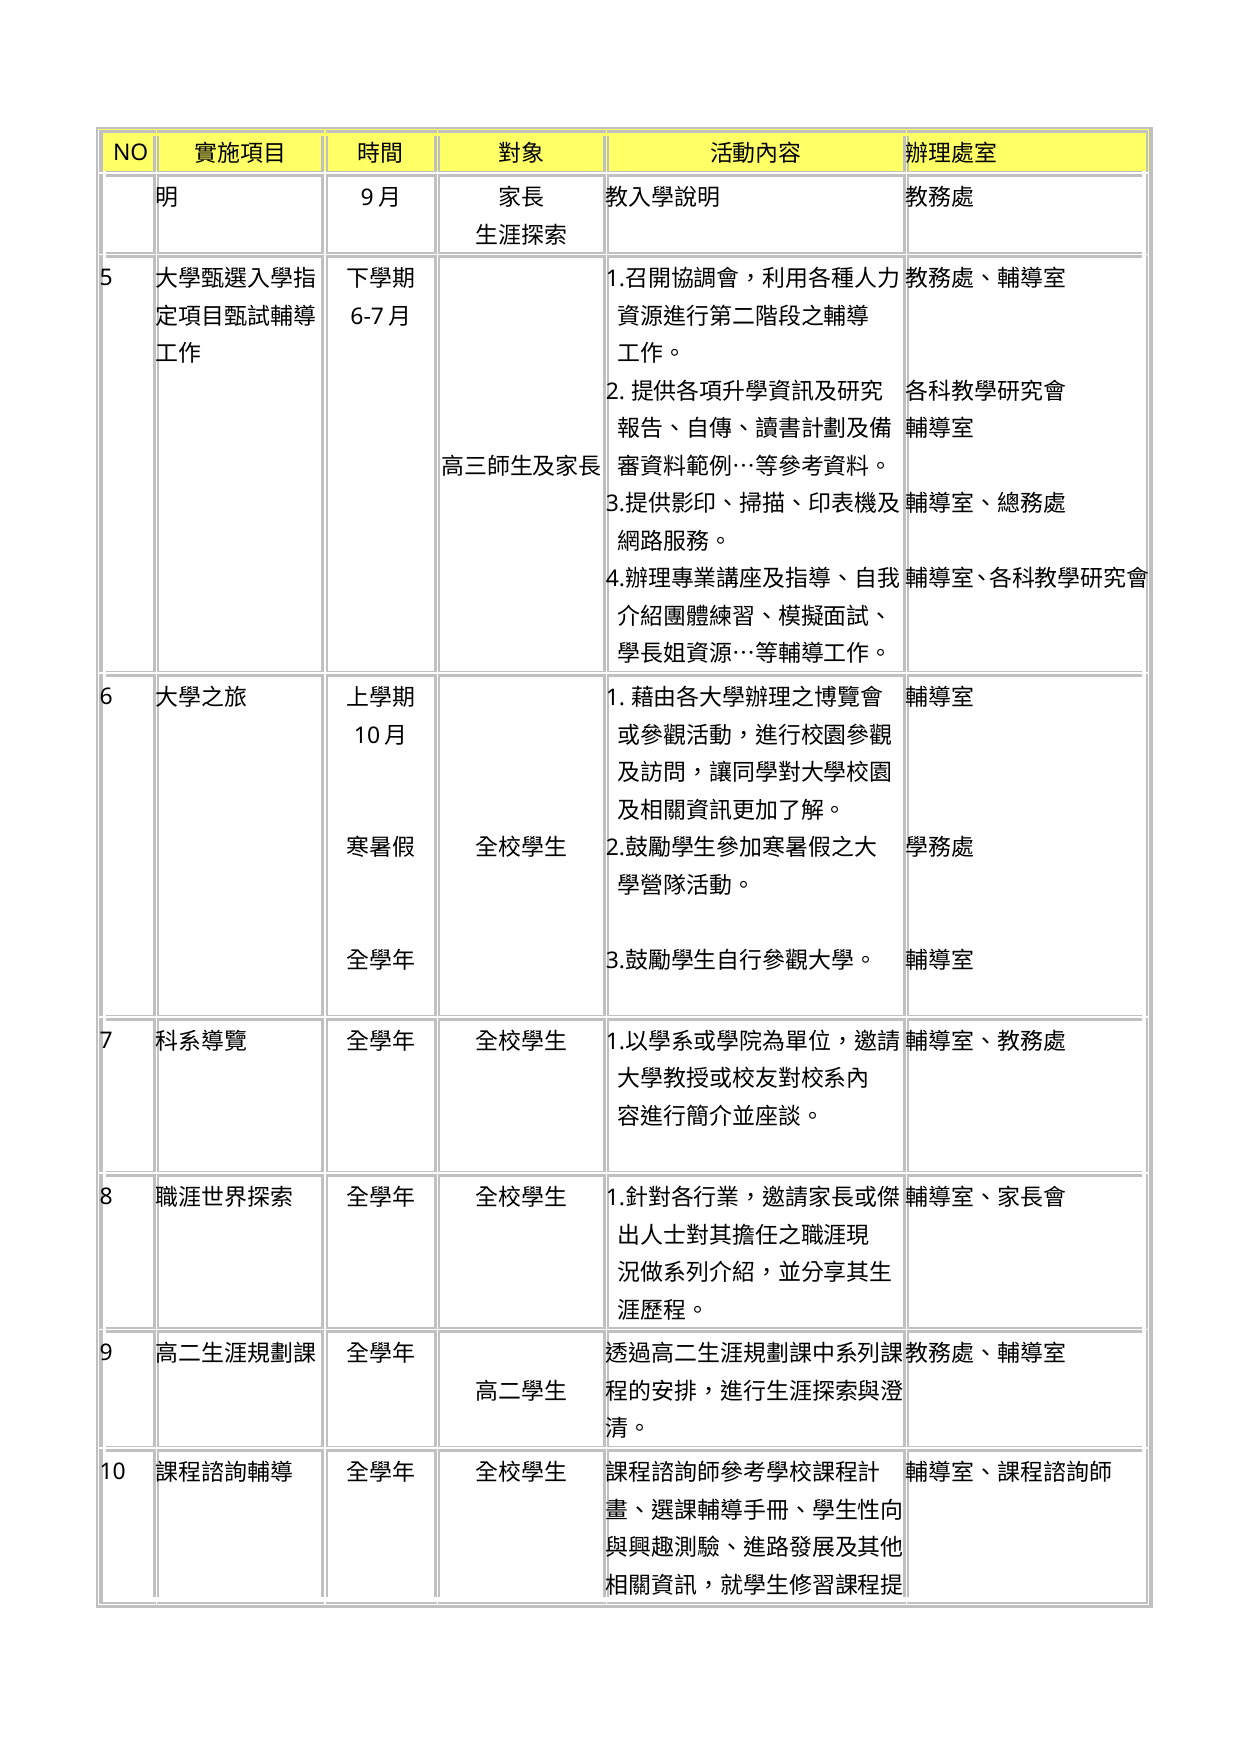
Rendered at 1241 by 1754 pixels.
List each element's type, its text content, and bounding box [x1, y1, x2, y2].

table_cell 教務處、輔導室 [906, 1327, 1149, 1446]
table_cell 科系導覽 [159, 1021, 321, 1171]
table_cell 9月 [328, 177, 434, 252]
table_header 辦理處室 [906, 129, 1149, 171]
table_cell 9 [99, 1327, 156, 1446]
table_cell 教務處、輔導室 各科教學研究會 輔導室 輔導室、總務處 輔導室、各科教學研究會 [906, 252, 1149, 671]
table_cell 全校學生 [440, 1177, 603, 1327]
table_cell 高三師生及家長 [440, 258, 603, 671]
table_cell 5 [99, 252, 156, 671]
table_cell 高二生涯規劃課 [159, 1333, 321, 1446]
table_cell 大學之旅 [159, 677, 321, 1014]
table_cell 家長 生涯探索 [440, 177, 603, 252]
table_header 對象 [437, 129, 606, 171]
table_header 實施項目 [156, 129, 324, 171]
table_cell 輔導室 學務處 輔導室 [906, 671, 1149, 1014]
table_cell 上學期 10月 寒暑假 全學年 [328, 677, 434, 1014]
table_cell 12年國教入學說明 [159, 177, 321, 252]
table_cell 全學年 [328, 1021, 434, 1171]
table_cell 1.召開協調會，利用各種人力 資源進行第二階段之輔導 工作。 2. 提供各項升學資訊及研究 報告、自傳、讀書計劃及備 審資料範例…等參考資料。 3.提供影印、掃描、印表機及 網路服務。 4.辦理專業講座及指導、自我 介紹團體練習、模擬面試、 學長姐資源…等輔導工作。 [609, 258, 903, 671]
table_cell 教務處 [906, 171, 1149, 252]
table_cell 職涯世界探索 [159, 1177, 321, 1327]
table_cell 8 [99, 1171, 156, 1327]
table_cell 輔導室、課程諮詢師 [906, 1446, 1149, 1602]
table_cell 國一師生及家長了解12年國教入學說明 [609, 177, 903, 252]
table_cell 大學甄選入學指定項目甄試輔導工作 [159, 258, 321, 671]
table_cell 全校學生 [440, 1021, 603, 1171]
table_header NO [103, 133, 156, 171]
table_cell 1.針對各行業，邀請家長或傑 出人士對其擔任之職涯現 況做系列介紹，並分享其生 涯歷程。 [609, 1177, 903, 1327]
table_cell 1. 藉由各大學辦理之博覽會 或參觀活動，進行校園參觀 及訪問，讓同學對大學校園 及相關資訊更加了解。 2.鼓勵學生參加寒暑假之大 學營隊活動。 3.鼓勵學生自行參觀大學。 [609, 677, 903, 1014]
table_cell 7 [99, 1015, 156, 1171]
table_cell 下學期 6-7月 [328, 258, 434, 671]
table_cell 1.以學系或學院為單位，邀請 大學教授或校友對校系內 容進行簡介並座談。 [609, 1021, 903, 1171]
table_cell 全校學生 [437, 1446, 606, 1602]
table_cell [99, 171, 156, 252]
table_cell 6 [99, 671, 156, 1014]
table_cell 10 [99, 1446, 156, 1602]
table_header 活動內容 [606, 129, 906, 171]
table_cell 輔導室、家長會 [906, 1171, 1149, 1327]
table_cell 全學年 [324, 1446, 437, 1602]
table_cell 透過高二生涯規劃課中系列課程的安排，進行生涯探索與澄清。 [609, 1333, 903, 1446]
table_cell 高二學生 [440, 1333, 603, 1446]
table_cell 全校學生 [440, 677, 603, 1014]
table_cell 全學年 [328, 1333, 434, 1446]
table_cell 課程諮詢師參考學校課程計畫、選課輔導手冊、學生性向與興趣測驗、進路發展及其他相關資訊，就學生修習課程提供諮詢意見。 [606, 1452, 906, 1602]
table_cell 輔導室、教務處 [906, 1015, 1149, 1171]
table_header 時間 [324, 129, 437, 171]
table_cell 全學年 [328, 1177, 434, 1327]
table_cell 課程諮詢輔導 [156, 1452, 324, 1602]
